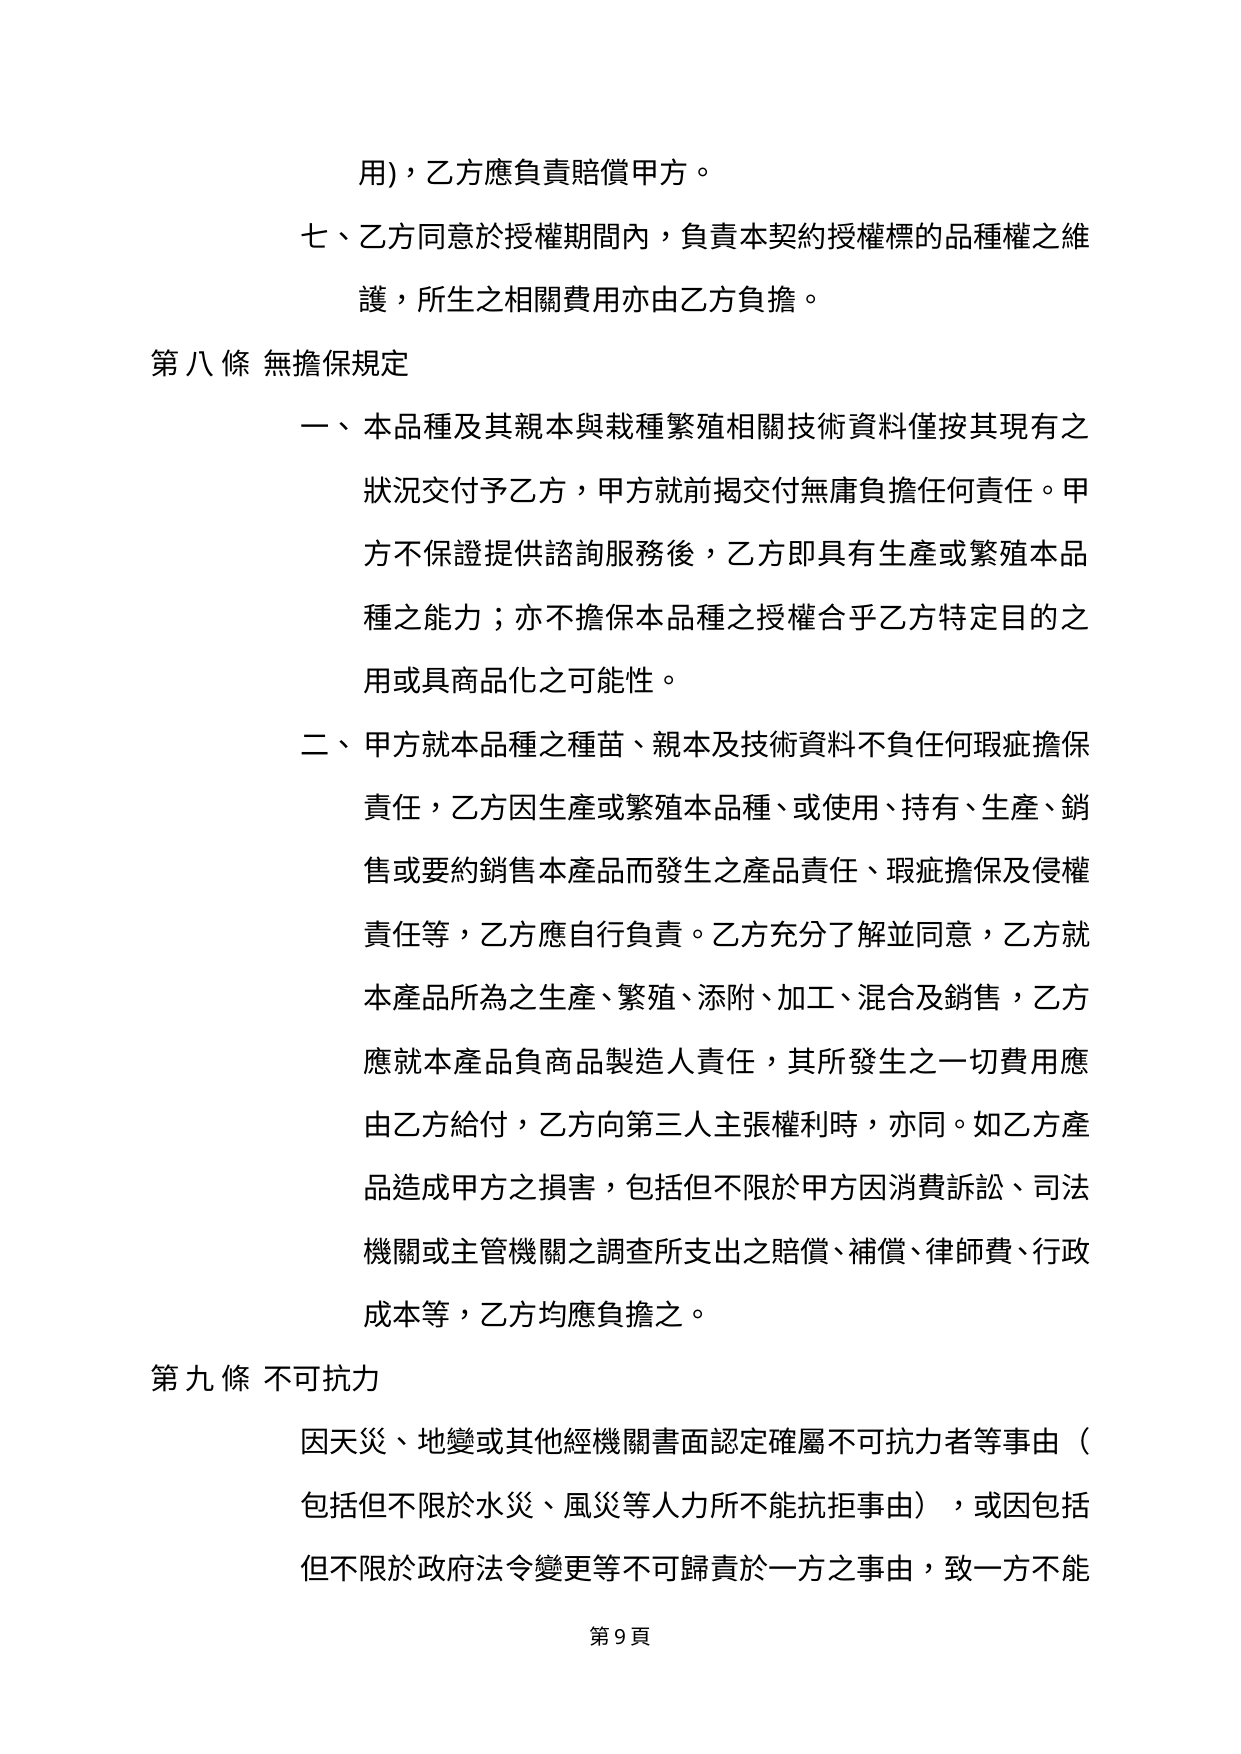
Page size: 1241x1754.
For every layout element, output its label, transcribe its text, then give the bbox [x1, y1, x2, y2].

list 甲方就本品種之種苗、親本及技術資料不負任何瑕疵擔保責任，乙方因生產或繁殖本品種、或使用、持有、生產、銷售或要約銷售本產品而發生之產品責任、瑕疵擔保及侵權責任等，乙方應自行負責。乙方充分了解並同意，乙方就本產品所為之生產、繁殖、添附、加工、混合及銷售，乙方應就本產品負商品製造人責任，其所發生之一切費用應由乙方給付，乙方向第三人主張權利時，亦同。如乙方產品造成甲方之損害，包括但不限於甲方因消費訴訟、司法機關或主管機關之調查所支出之賠償、補償、律師費、行政成本等，乙方均應負擔之。 [300, 721, 1090, 1334]
list 本品種及其親本與栽種繁殖相關技術資料僅按其現有之狀況交付予乙方，甲方就前揭交付無庸負擔任何責任。甲方不保證提供諮詢服務後，乙方即具有生產或繁殖本品種之能力；亦不擔保本品種之授權合乎乙方特定目的之用或具商品化之可能性。 [300, 404, 1090, 700]
subtitle 第 八 條 無擔保規定 [150, 340, 1090, 383]
list 用)，乙方應負責賠償甲方。 [300, 150, 1090, 192]
list 乙方同意於授權期間內，負責本契約授權標的品種權之維護，所生之相關費用亦由乙方負擔。 [300, 213, 1090, 319]
subtitle 第 九 條 不可抗力 [150, 1355, 1090, 1398]
text 因天災、地變或其他經機關書面認定確屬不可抗力者等事由（包括但不限於水災、風災等人力所不能抗拒事由），或因包括但不限於政府法令變更等不可歸責於一方之事由，致一方不能 [300, 1419, 1090, 1588]
